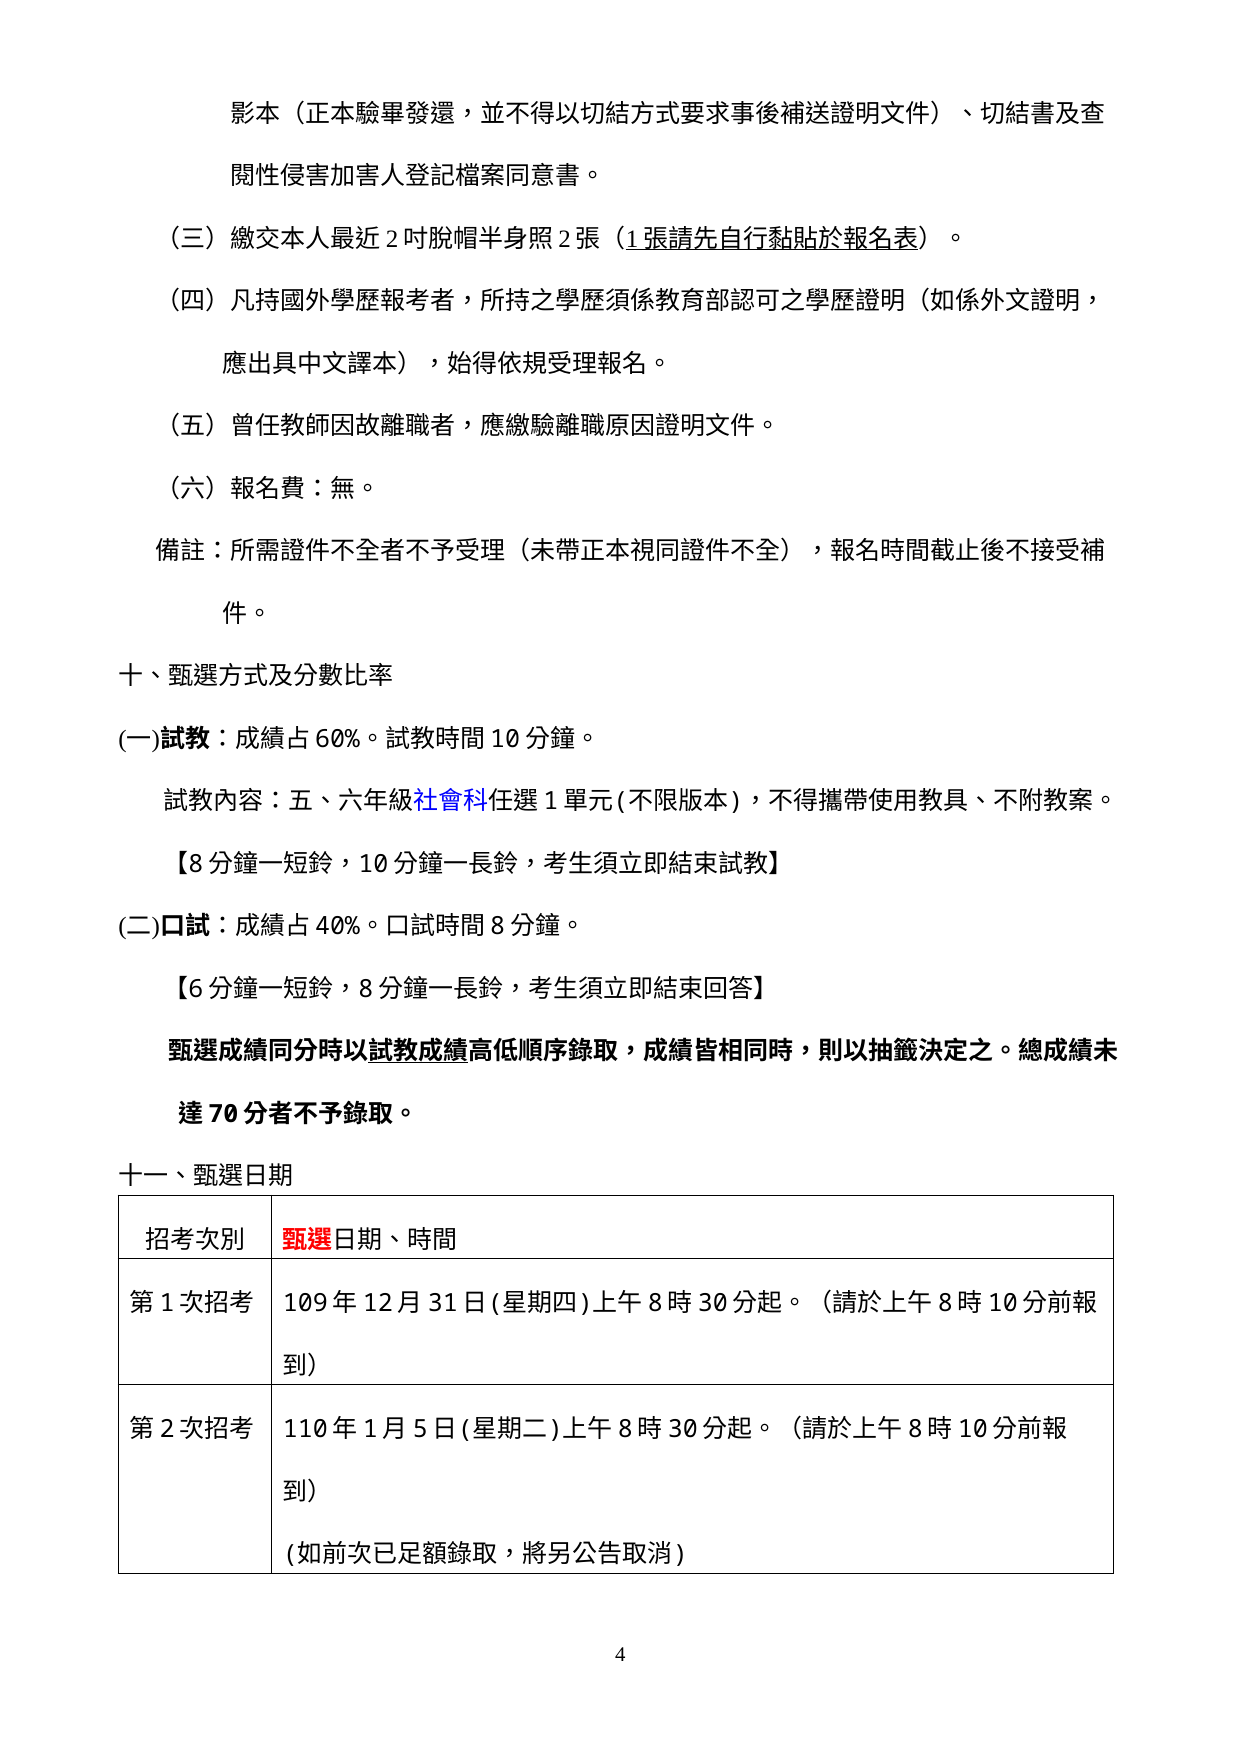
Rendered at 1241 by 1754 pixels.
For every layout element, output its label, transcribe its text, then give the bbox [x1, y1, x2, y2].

text （四）凡持國外學歷報考者，所持之學歷須係教育部認可之學歷證明（如係外文證明，應出具中文譯本），始得依規受理報名。 [156, 257, 1122, 382]
text （三）繳交本人最近2吋脫帽半身照2張（1張請先自行黏貼於報名表）。 [156, 194, 1122, 257]
text 十一、甄選日期 [118, 1132, 1122, 1194]
text 【6分鐘一短鈴，8分鐘一長鈴，考生須立即結束回答】 [118, 944, 1122, 1007]
text 達70分者不予錄取。 [118, 1069, 1122, 1132]
text 試教內容：五、六年級社會科任選1單元(不限版本)，不得攜帶使用教具、不附教案。 [118, 757, 1122, 819]
text （二）繳驗身分證、畢業證書、曾任代理教師離職或服務證明、各該科合格教師證書正、影本（正本驗畢發還，並不得以切結方式要求事後補送證明文件）、切結書及查閱性侵害加害人登記檔案同意書。 [156, 69, 1122, 194]
text 十、甄選方式及分數比率 [118, 632, 1122, 694]
text 備註：所需證件不全者不予受理（未帶正本視同證件不全），報名時間截止後不接受補件。 [156, 507, 1122, 632]
text (二)口試：成績占40%。口試時間8分鐘。 [118, 882, 1122, 944]
table_cell 第2次招考 [119, 1385, 271, 1573]
table_cell 109年12月31日(星期四)上午8時30分起。（請於上午8時10分前報到） [272, 1259, 1113, 1384]
table_cell 110年1月5日(星期二)上午8時30分起。（請於上午8時10分前報到） (如前次已足額錄取，將另公告取消) [272, 1385, 1113, 1573]
table_cell 第1次招考 [119, 1259, 271, 1384]
text （六）報名費：無。 [156, 444, 1122, 507]
text 甄選成績同分時以試教成績高低順序錄取，成績皆相同時，則以抽籤決定之。總成績未 [168, 1007, 1122, 1069]
table_header 招考次別 [119, 1196, 271, 1258]
text (一)試教：成績占60%。試教時間10分鐘。 [118, 694, 1122, 757]
table_header 甄選日期、時間 [272, 1196, 1113, 1258]
text （五）曾任教師因故離職者，應繳驗離職原因證明文件。 [156, 382, 1122, 444]
text 【8分鐘一短鈴，10分鐘一長鈴，考生須立即結束試教】 [118, 819, 1122, 882]
